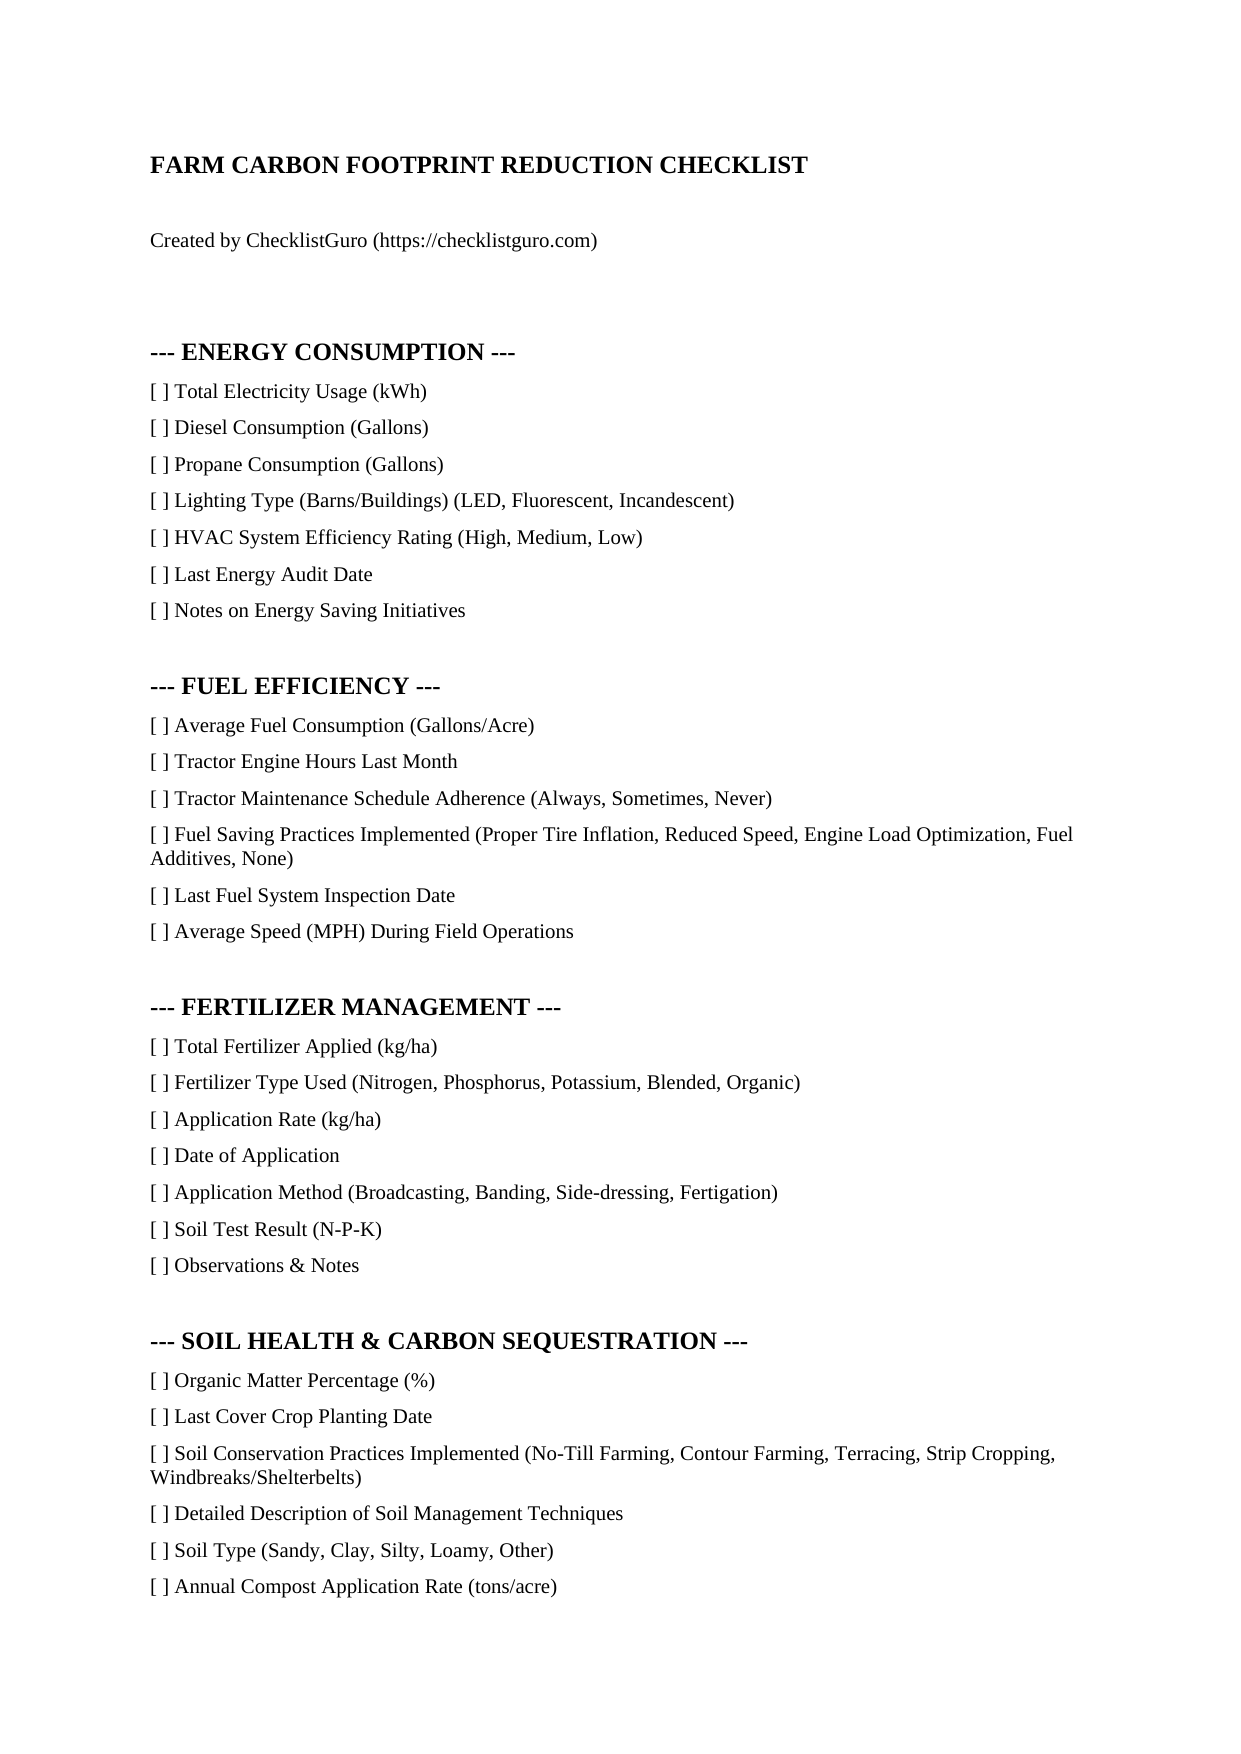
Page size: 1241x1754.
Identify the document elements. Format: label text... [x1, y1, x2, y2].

text [ ] Tractor Maintenance Schedule Adherence (Always, Sometimes, Never) [150, 786, 1090, 810]
text [ ] Fertilizer Type Used (Nitrogen, Phosphorus, Potassium, Blended, Organic) [150, 1070, 1090, 1094]
text [ ] Detailed Description of Soil Management Techniques [150, 1501, 1090, 1525]
text [ ] Application Rate (kg/ha) [150, 1107, 1090, 1131]
text [ ] Propane Consumption (Gallons) [150, 452, 1090, 476]
text [ ] Lighting Type (Barns/Buildings) (LED, Fluorescent, Incandescent) [150, 488, 1090, 512]
text --- FERTILIZER MANAGEMENT --- [150, 992, 1090, 1021]
text --- SOIL HEALTH & CARBON SEQUESTRATION --- [150, 1326, 1090, 1355]
text [ ] Annual Compost Application Rate (tons/acre) [150, 1574, 1090, 1598]
text [ ] Application Method (Broadcasting, Banding, Side-dressing, Fertigation) [150, 1180, 1090, 1204]
text [ ] Soil Test Result (N-P-K) [150, 1217, 1090, 1241]
text Created by ChecklistGuro (https://checklistguro.com) [150, 228, 1090, 252]
text [ ] Last Cover Crop Planting Date [150, 1404, 1090, 1428]
text [ ] Organic Matter Percentage (%) [150, 1367, 1090, 1392]
text [ ] Soil Type (Sandy, Clay, Silty, Loamy, Other) [150, 1538, 1090, 1562]
text FARM CARBON FOOTPRINT REDUCTION CHECKLIST [150, 150, 1090, 179]
text [ ] Total Fertilizer Applied (kg/ha) [150, 1034, 1090, 1058]
text [ ] Last Energy Audit Date [150, 562, 1090, 586]
text --- FUEL EFFICIENCY --- [150, 671, 1090, 700]
text [ ] Diesel Consumption (Gallons) [150, 415, 1090, 439]
text [ ] Notes on Energy Saving Initiatives [150, 598, 1090, 622]
text [ ] Fuel Saving Practices Implemented (Proper Tire Inflation, Reduced Speed, Engine Load Optimization, Fuel Additives, None) [150, 822, 1090, 870]
text [ ] Average Fuel Consumption (Gallons/Acre) [150, 712, 1090, 737]
text [ ] Observations & Notes [150, 1253, 1090, 1277]
text [ ] Date of Application [150, 1143, 1090, 1167]
text [ ] Soil Conservation Practices Implemented (No-Till Farming, Contour Farming, Terracing, Strip Cropping, Windbreaks/Shelterbelts) [150, 1441, 1090, 1489]
text [ ] Average Speed (MPH) During Field Operations [150, 919, 1090, 943]
text [ ] Total Electricity Usage (kWh) [150, 379, 1090, 403]
text [ ] HVAC System Efficiency Rating (High, Medium, Low) [150, 525, 1090, 549]
text --- ENERGY CONSUMPTION --- [150, 337, 1090, 366]
text [ ] Tractor Engine Hours Last Month [150, 749, 1090, 773]
text [ ] Last Fuel System Inspection Date [150, 883, 1090, 907]
